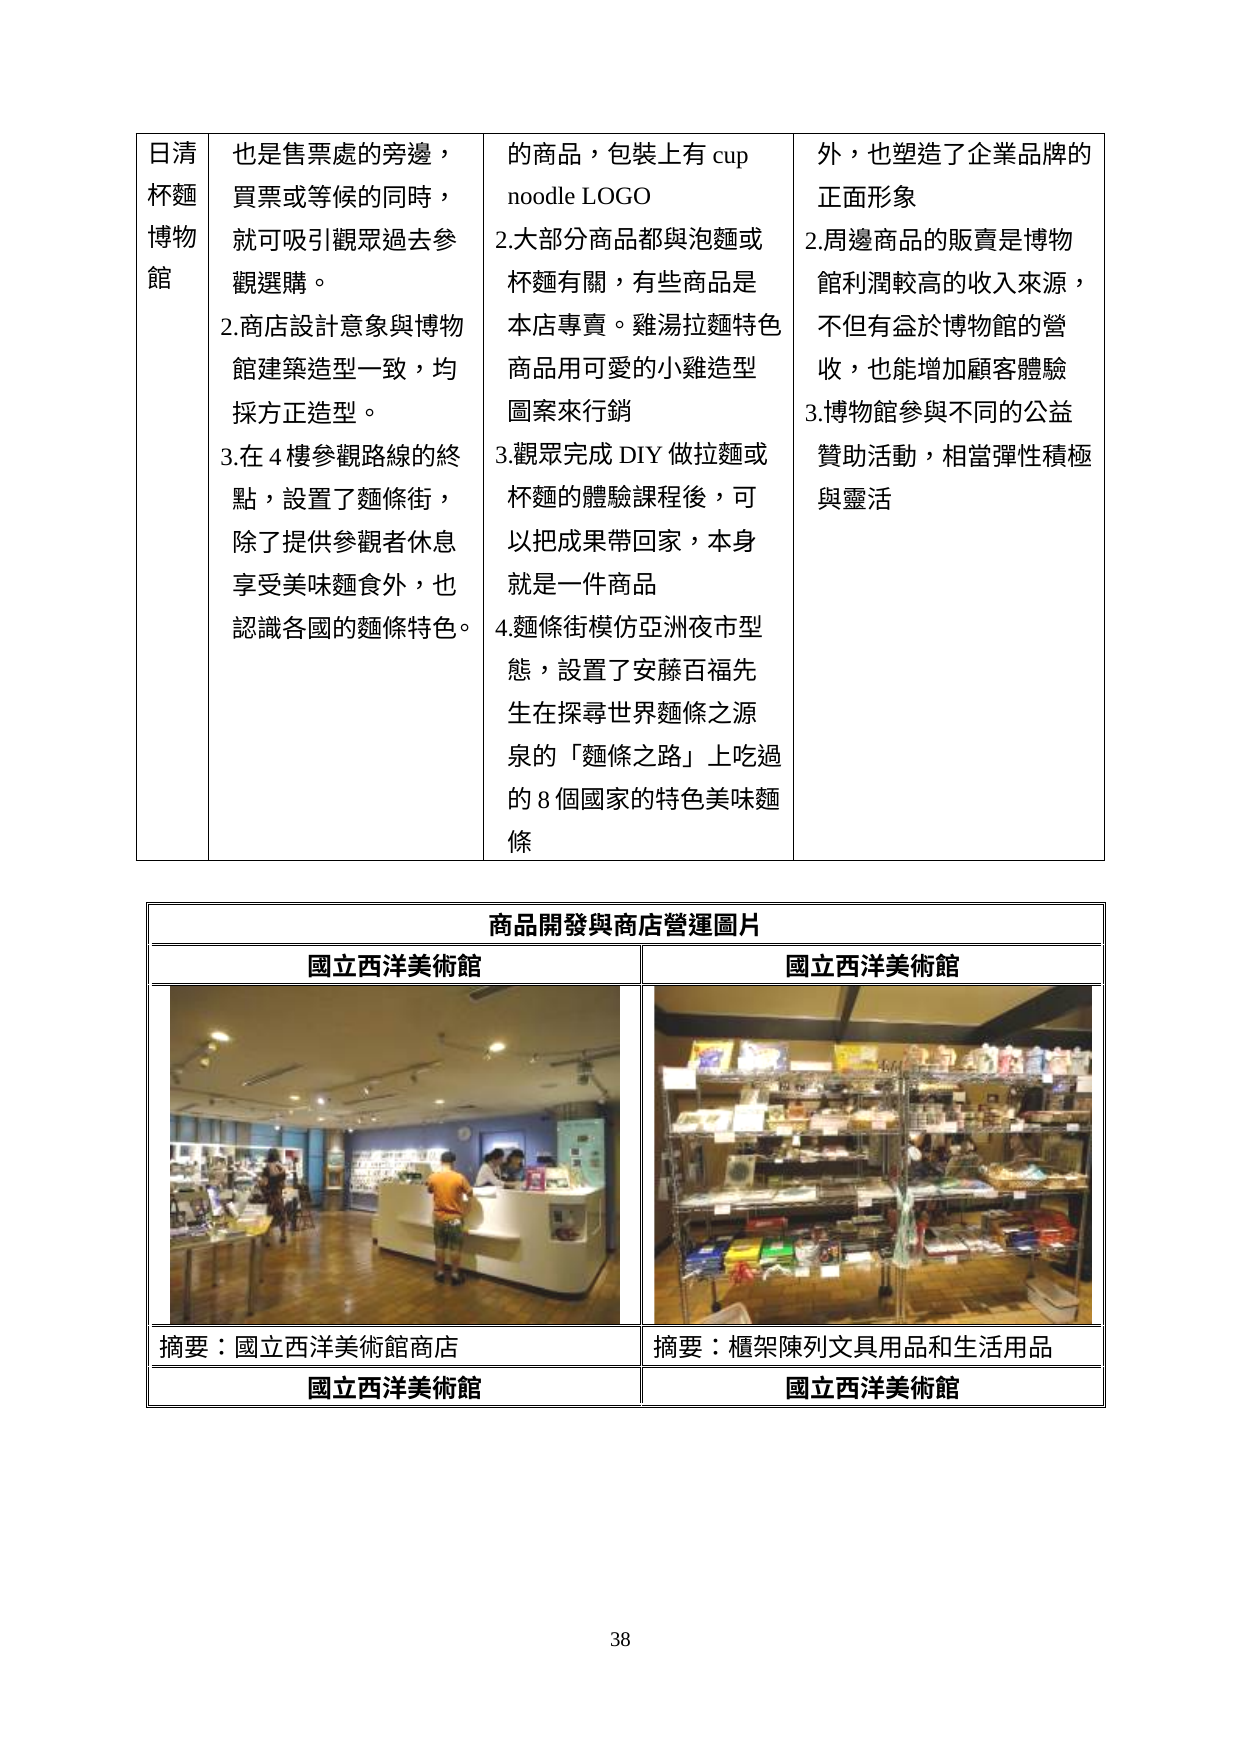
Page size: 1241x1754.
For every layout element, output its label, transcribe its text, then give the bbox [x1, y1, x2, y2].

table_cell 日清杯麵博物館 [137, 134, 208, 859]
table_cell 國立西洋美術館 [149, 1365, 642, 1405]
table_cell [643, 986, 654, 1324]
table_cell [642, 983, 1104, 1324]
table_cell 外，也塑造了企業品牌的正面形象 2.周邊商品的販賣是博物館利潤較高的收入來源，不但有益於博物館的營收，也能增加顧客體驗 3.博物館參與不同的公益贊助活動，相當彈性積極與靈活 [794, 134, 1104, 859]
table_cell [148, 983, 642, 1324]
table_cell 也是售票處的旁邊，買票或等候的同時，就可吸引觀眾過去參觀選購。 2.商店設計意象與博物館建築造型一致，均採方正造型。 3.在4樓參觀路線的終點，設置了麵條街，除了提供參觀者休息享受美味麵食外，也認識各國的麵條特色。 [209, 134, 483, 859]
table_cell [620, 986, 640, 1324]
table_cell 國立西洋美術館 [642, 1365, 1103, 1405]
table_cell 摘要：櫃架陳列文具用品和生活用品 [642, 1324, 1104, 1364]
table_header 商品開發與商店營運圖片 [149, 905, 1103, 943]
table_cell 國立西洋美術館 [643, 943, 1103, 983]
table_cell 摘要：國立西洋美術館商店 [148, 1324, 642, 1364]
table_cell 國立西洋美術館 [149, 943, 640, 983]
table_cell 的商品，包裝上有cup noodle LOGO 2.大部分商品都與泡麵或杯麵有關，有些商品是本店專賣。雞湯拉麵特色商品用可愛的小雞造型圖案來行銷 3.觀眾完成DIY做拉麵或杯麵的體驗課程後，可以把成果帶回家，本身就是一件商品 4.麵條街模仿亞洲夜市型態，設置了安藤百福先生在探尋世界麵條之源泉的「麵條之路」上吃過的8個國家的特色美味麵條 [484, 134, 793, 859]
